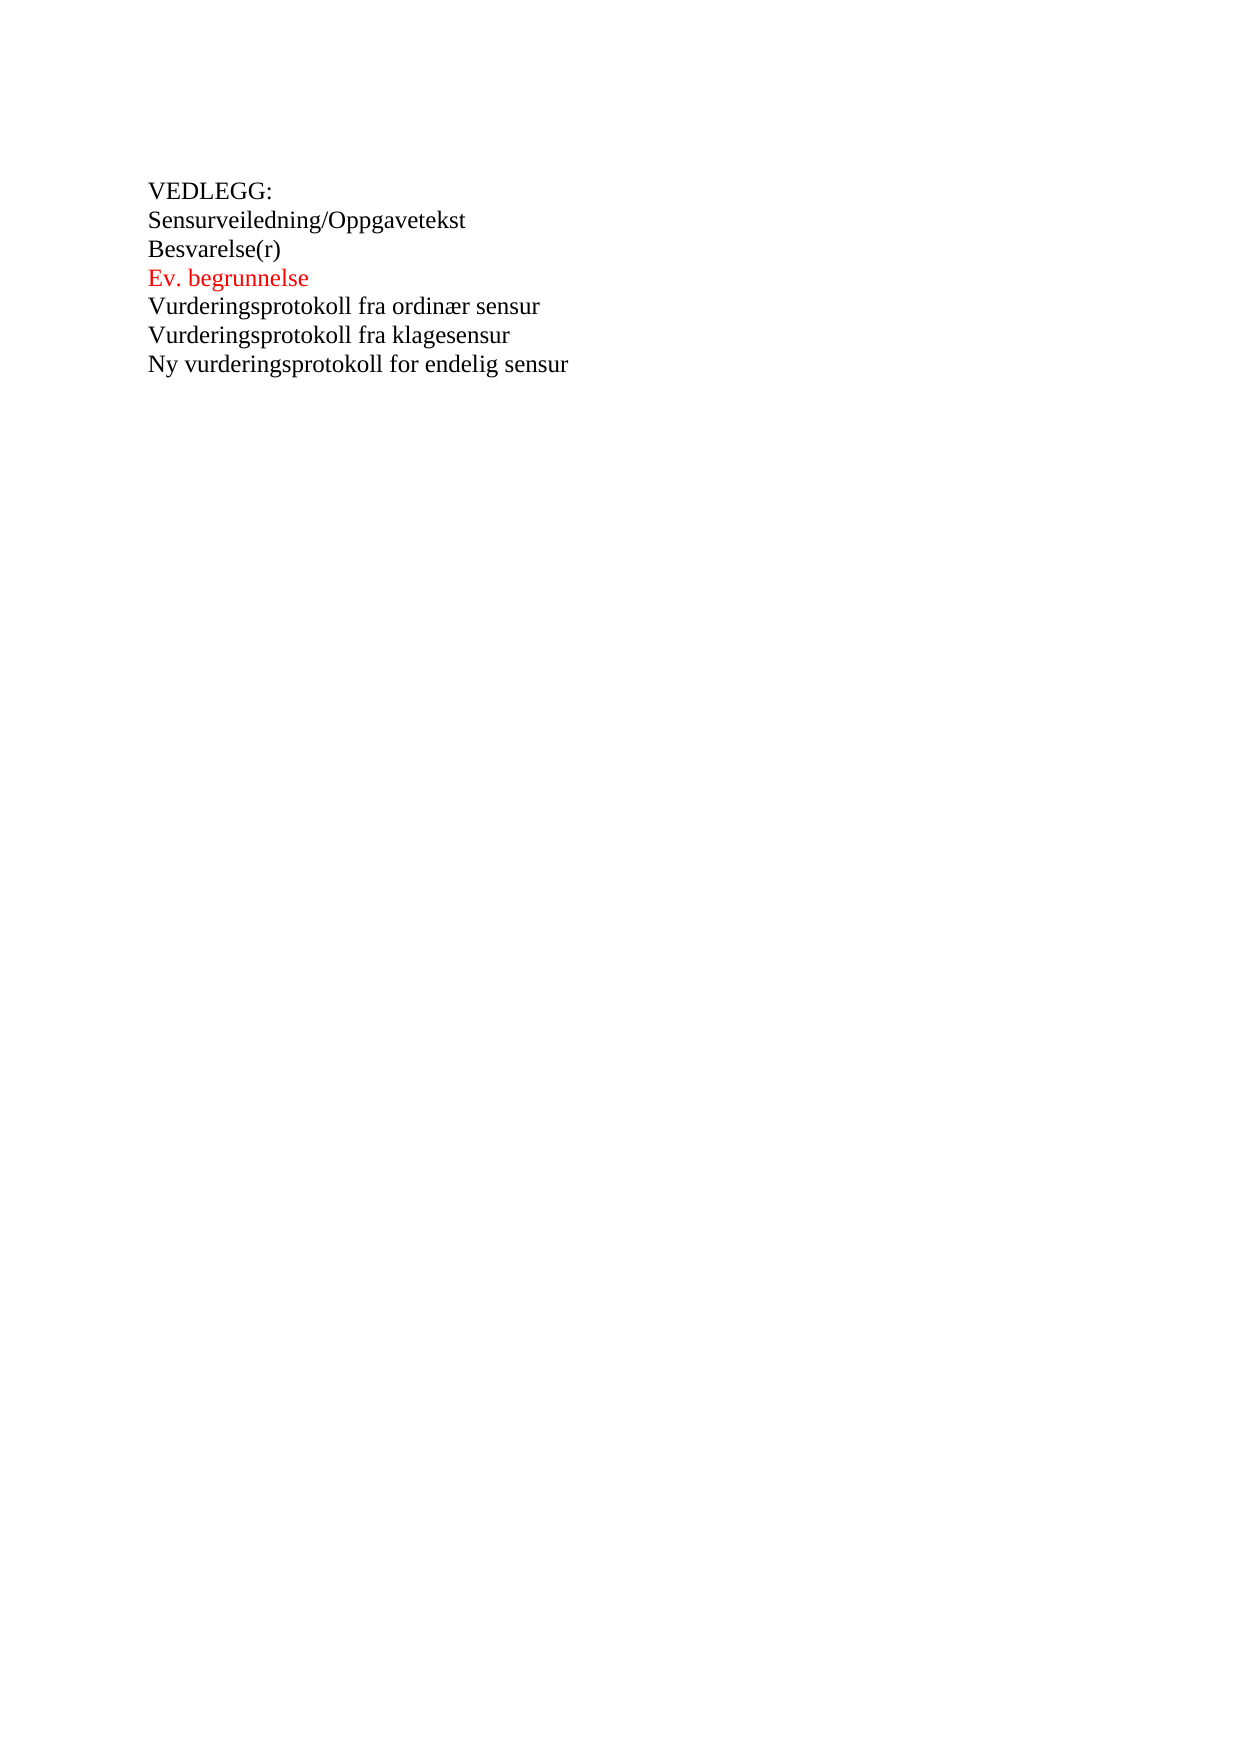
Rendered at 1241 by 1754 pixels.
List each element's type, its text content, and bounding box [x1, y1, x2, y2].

text VEDLEGG: [148, 176, 1093, 205]
text Sensurveiledning/Oppgavetekst [148, 205, 1093, 234]
text Vurderingsprotokoll fra ordinær sensur [148, 291, 1093, 320]
text Besvarelse(r) Ev. begrunnelse [148, 234, 1093, 291]
text Vurderingsprotokoll fra klagesensur [148, 320, 1093, 349]
text Ny vurderingsprotokoll for endelig sensur [148, 349, 1093, 406]
